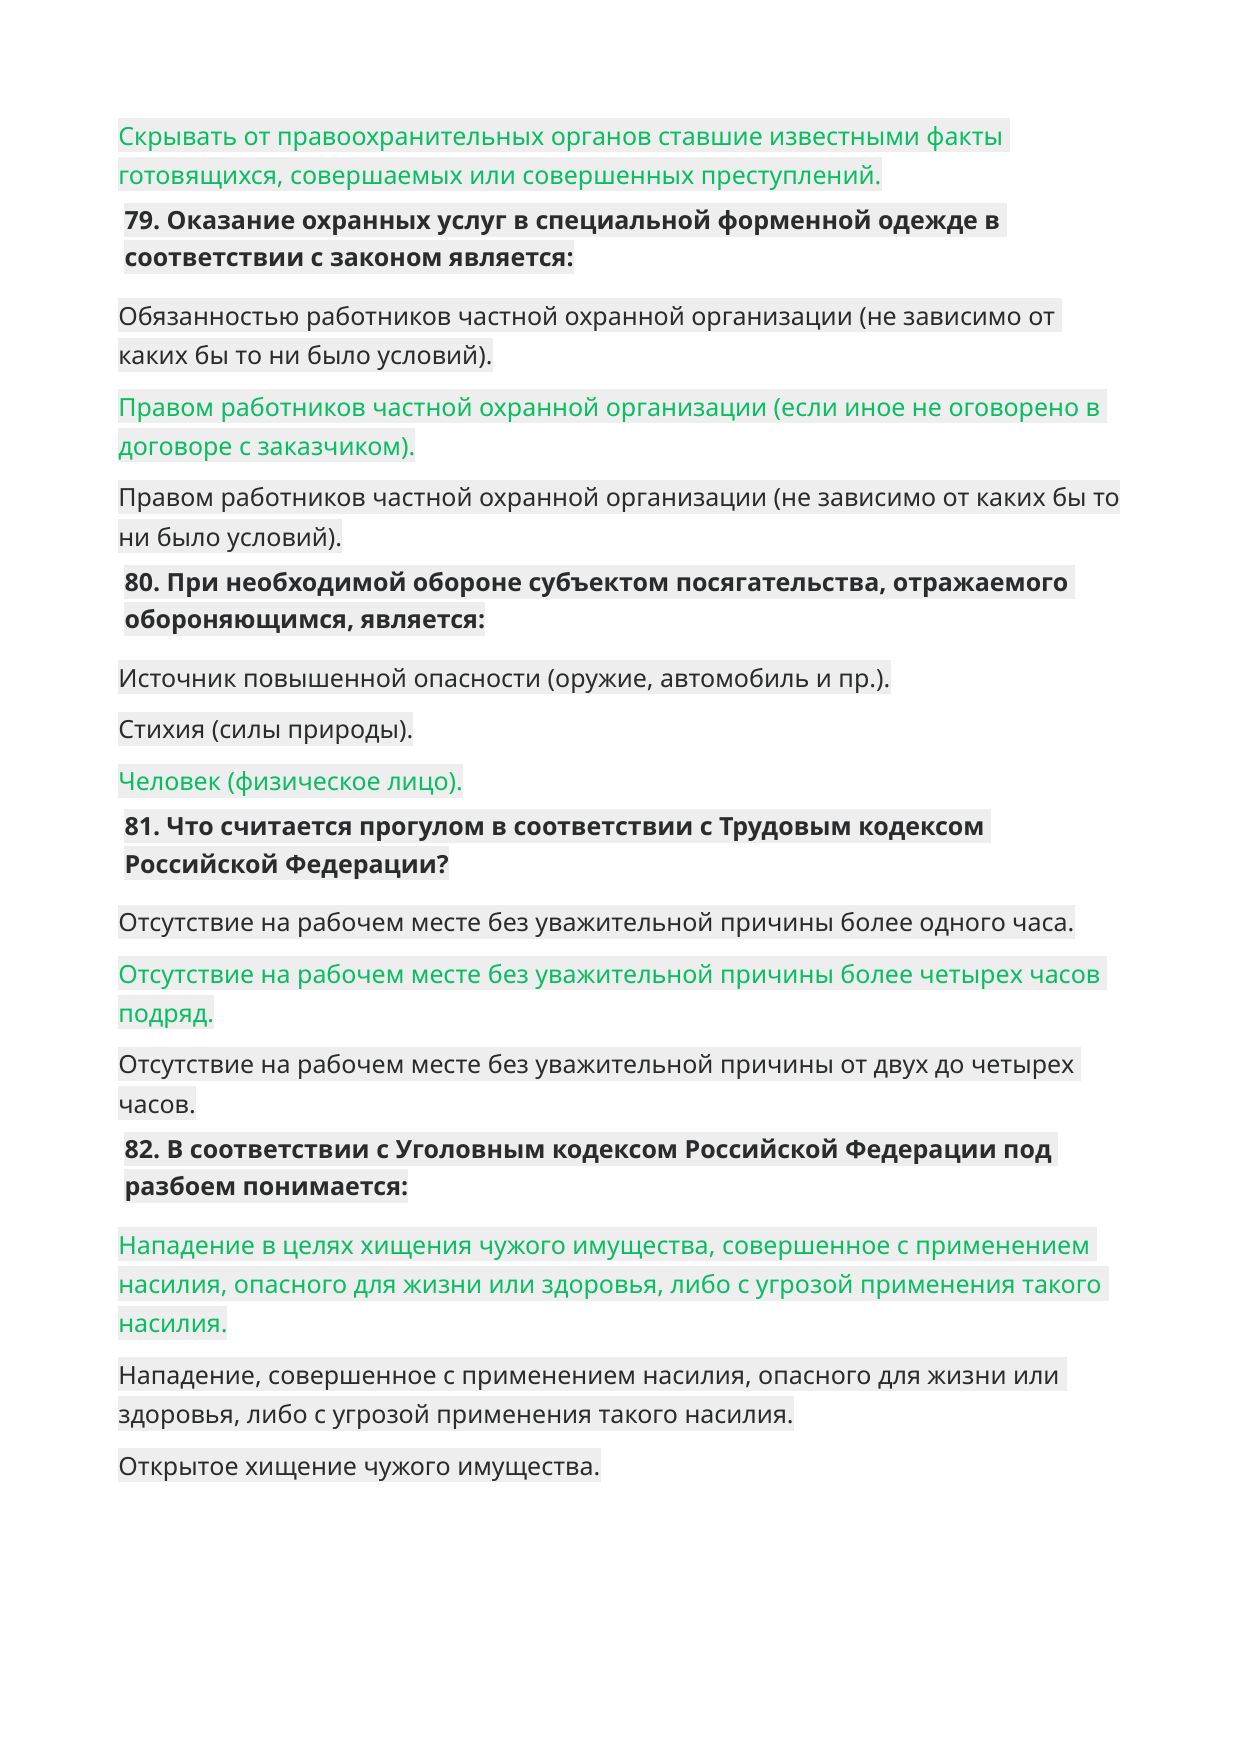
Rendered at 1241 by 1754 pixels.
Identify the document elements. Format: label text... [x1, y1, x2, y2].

text Правом работников частной охранной организации (если иное не оговорено в договоре с заказчиком). [118, 389, 1122, 462]
text Отсутствие на рабочем месте без уважительной причины от двух до четырех часов. [118, 1047, 1122, 1120]
text Человек (физическое лицо). [118, 763, 1122, 798]
text Нападение в целях хищения чужого имущества, совершенное с применением насилия, опасного для жизни или здоровья, либо с угрозой применения такого насилия. [118, 1227, 1122, 1340]
subtitle 80. При необходимой обороне субъектом посягательства, отражаемого обороняющимся, является: [124, 564, 1116, 636]
text Скрывать от правоохранительных органов ставшие известными факты готовящихся, совершаемых или совершенных преступлений. [118, 118, 1122, 191]
text Обязанностью работников частной охранной организации (не зависимо от каких бы то ни было условий). [118, 298, 1122, 372]
subtitle 82. В соответствии с Уголовным кодексом Российской Федерации под разбоем понимается: [124, 1132, 1116, 1203]
text Источник повышенной опасности (оружие, автомобиль и пр.). [118, 660, 1122, 694]
text Стихия (силы природы). [118, 712, 1122, 746]
subtitle 81. Что считается прогулом в соответствии с Трудовым кодексом Российской Федерации? [124, 809, 1116, 880]
subtitle 79. Оказание охранных услуг в специальной форменной одежде в соответствии с законом является: [124, 203, 1116, 274]
text Правом работников частной охранной организации (не зависимо от каких бы то ни было условий). [118, 480, 1122, 553]
text Отсутствие на рабочем месте без уважительной причины более одного часа. [118, 904, 1122, 939]
text Отсутствие на рабочем месте без уважительной причины более четырех часов подряд. [118, 956, 1122, 1029]
text Нападение, совершенное с применением насилия, опасного для жизни или здоровья, либо с угрозой применения такого насилия. [118, 1357, 1122, 1431]
text Открытое хищение чужого имущества. [118, 1448, 1122, 1482]
